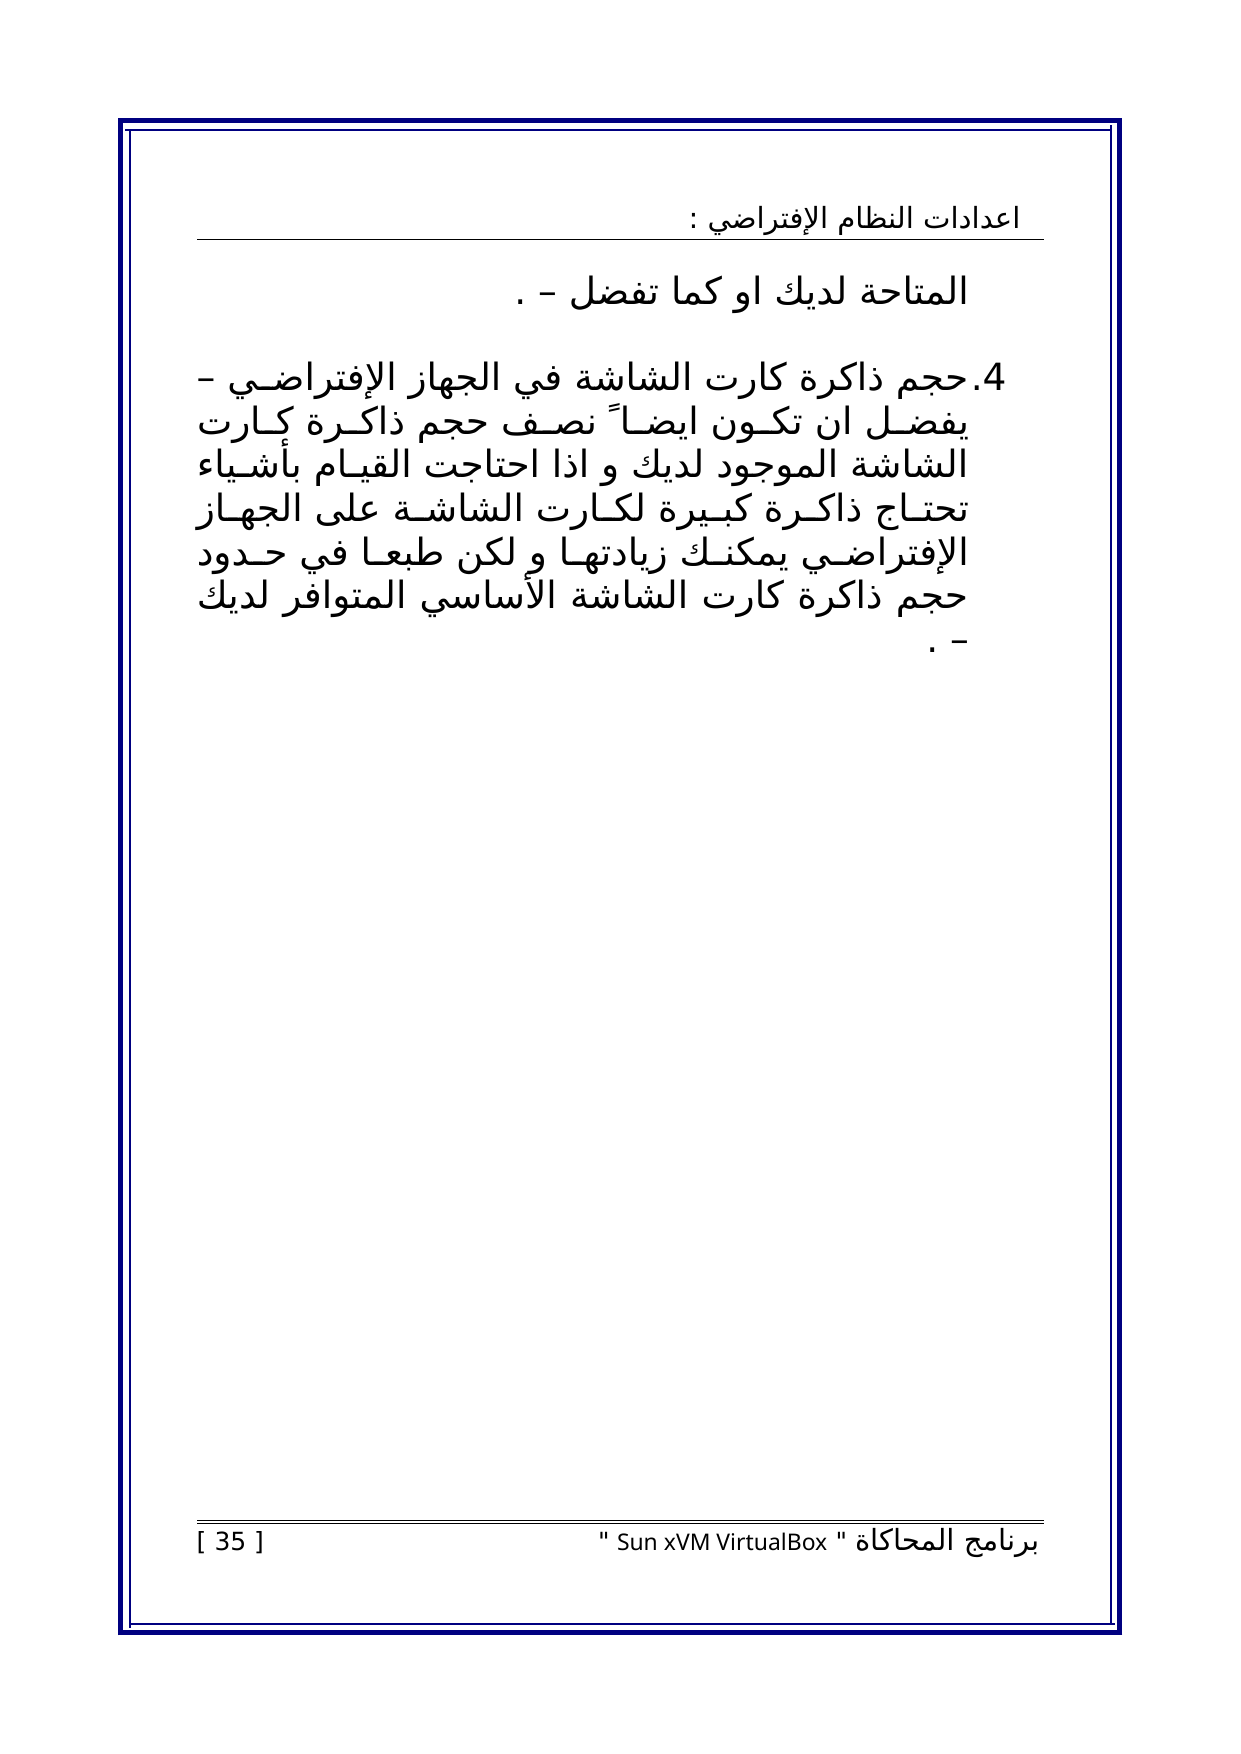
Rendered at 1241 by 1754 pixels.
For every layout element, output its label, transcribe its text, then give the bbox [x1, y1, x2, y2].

list حجم الذاكرة الأساسية في النظام الإفتراضي – و كما قلنا سابقا ً يفضل ان تكون نصف حجم الذاكرة المتاحة لديك او كما تفضل – . [197, 269, 1006, 313]
list حجم ذاكرة كارت الشاشة في الجهاز الإفتراضي – يفضل ان تكون ايضا ً نصف حجم ذاكرة كارت الشاشة الموجود لديك و اذا احتاجت القيام بأشياء تحتاج ذاكرة كبيرة لكارت الشاشة على الجهاز الإفتراضي يمكنك زيادتها و لكن طبعا في حدود حجم ذاكرة كارت الشاشة الأساسي المتوافر لديك – . [197, 356, 1006, 661]
